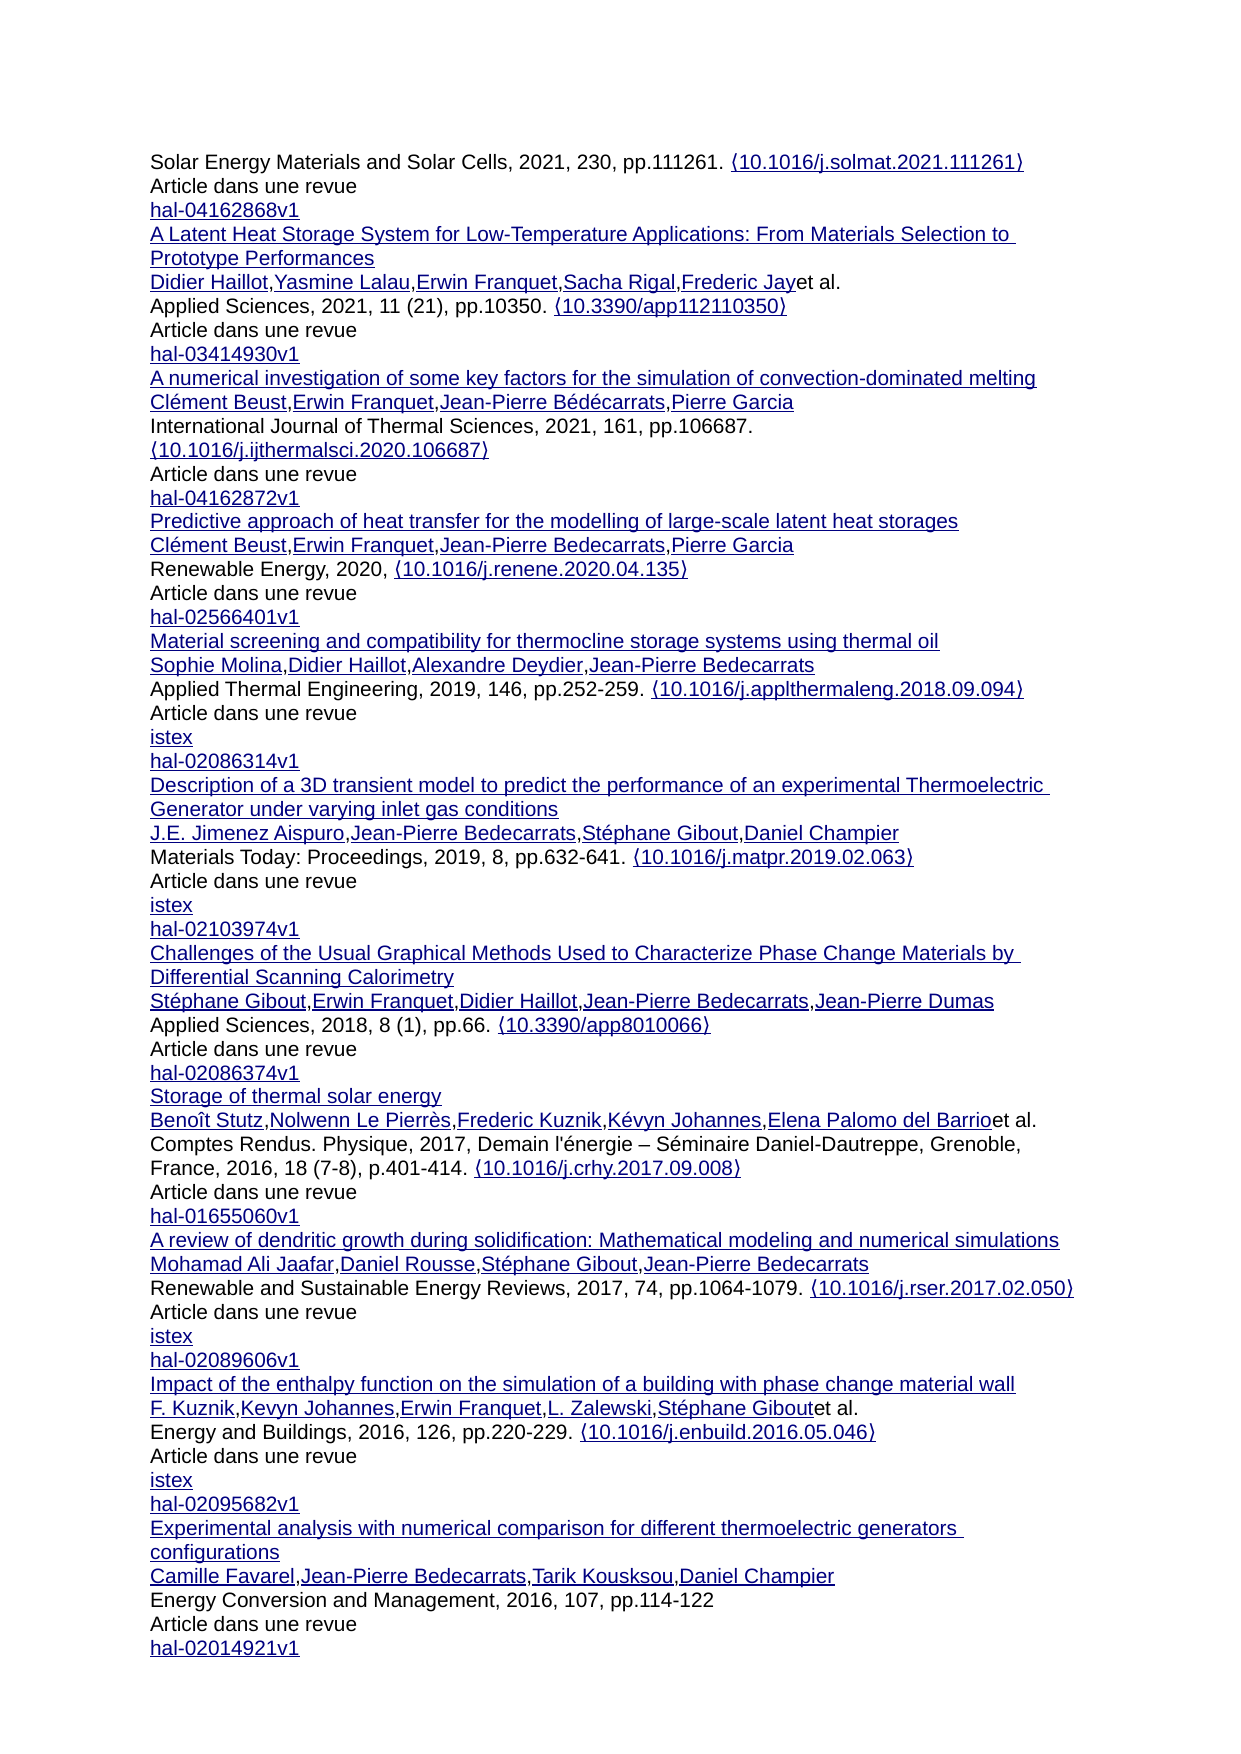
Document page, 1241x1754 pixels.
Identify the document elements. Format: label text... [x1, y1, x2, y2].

table_cell Experimental analysis with numerical comparison for different thermoelectric generators configurations Camille Favarel,Jean-Pierre Bedecarrats,Tarik Kousksou,Daniel Champier Energy Conversion and Management, 2016, 107, pp.114-122 Article dans une revue hal-02014921v1 [150, 1516, 1090, 1659]
table_cell A numerical investigation of some key factors for the simulation of convection-dominated melting Clément Beust,Erwin Franquet,Jean-Pierre Bédécarrats,Pierre Garcia International Journal of Thermal Sciences, 2021, 161, pp.106687. ⟨10.1016/j.ijthermalsci.2020.106687⟩ Article dans une revue hal-04162872v1 [150, 366, 1090, 509]
table_cell Description of a 3D transient model to predict the performance of an experimental Thermoelectric Generator under varying inlet gas conditions J.E. Jimenez Aispuro,Jean-Pierre Bedecarrats,Stéphane Gibout,Daniel Champier Materials Today: Proceedings, 2019, 8, pp.632-641. ⟨10.1016/j.matpr.2019.02.063⟩ Article dans une revue istex hal-02103974v1 [150, 773, 1090, 941]
table_cell Solar Energy Materials and Solar Cells, 2021, 230, pp.111261. ⟨10.1016/j.solmat.2021.111261⟩ Article dans une revue hal-04162868v1 [150, 150, 1090, 222]
table_cell A Latent Heat Storage System for Low-Temperature Applications: From Materials Selection to Prototype Performances Didier Haillot,Yasmine Lalau,Erwin Franquet,Sacha Rigal,Frederic Jayet al. Applied Sciences, 2021, 11 (21), pp.10350. ⟨10.3390/app112110350⟩ Article dans une revue hal-03414930v1 [150, 222, 1090, 366]
table_cell A review of dendritic growth during solidification: Mathematical modeling and numerical simulations Mohamad Ali Jaafar,Daniel Rousse,Stéphane Gibout,Jean-Pierre Bedecarrats Renewable and Sustainable Energy Reviews, 2017, 74, pp.1064-1079. ⟨10.1016/j.rser.2017.02.050⟩ Article dans une revue istex hal-02089606v1 [150, 1228, 1090, 1372]
table_cell Storage of thermal solar energy Benoît Stutz,Nolwenn Le Pierrès,Frederic Kuznik,Kévyn Johannes,Elena Palomo del Barrioet al. Comptes Rendus. Physique, 2017, Demain l'énergie – Séminaire Daniel-Dautreppe, Grenoble, France, 2016, 18 (7-8), p.401-414. ⟨10.1016/j.crhy.2017.09.008⟩ Article dans une revue hal-01655060v1 [150, 1084, 1090, 1228]
table_cell Predictive approach of heat transfer for the modelling of large-scale latent heat storages Clément Beust,Erwin Franquet,Jean-Pierre Bedecarrats,Pierre Garcia Renewable Energy, 2020, ⟨10.1016/j.renene.2020.04.135⟩ Article dans une revue hal-02566401v1 [150, 509, 1090, 629]
table_cell Material screening and compatibility for thermocline storage systems using thermal oil Sophie Molina,Didier Haillot,Alexandre Deydier,Jean-Pierre Bedecarrats Applied Thermal Engineering, 2019, 146, pp.252-259. ⟨10.1016/j.applthermaleng.2018.09.094⟩ Article dans une revue istex hal-02086314v1 [150, 629, 1090, 773]
table_cell Impact of the enthalpy function on the simulation of a building with phase change material wall F. Kuznik,Kevyn Johannes,Erwin Franquet,L. Zalewski,Stéphane Giboutet al. Energy and Buildings, 2016, 126, pp.220-229. ⟨10.1016/j.enbuild.2016.05.046⟩ Article dans une revue istex hal-02095682v1 [150, 1372, 1090, 1516]
table_cell Challenges of the Usual Graphical Methods Used to Characterize Phase Change Materials by Differential Scanning Calorimetry Stéphane Gibout,Erwin Franquet,Didier Haillot,Jean-Pierre Bedecarrats,Jean-Pierre Dumas Applied Sciences, 2018, 8 (1), pp.66. ⟨10.3390/app8010066⟩ Article dans une revue hal-02086374v1 [150, 941, 1090, 1084]
